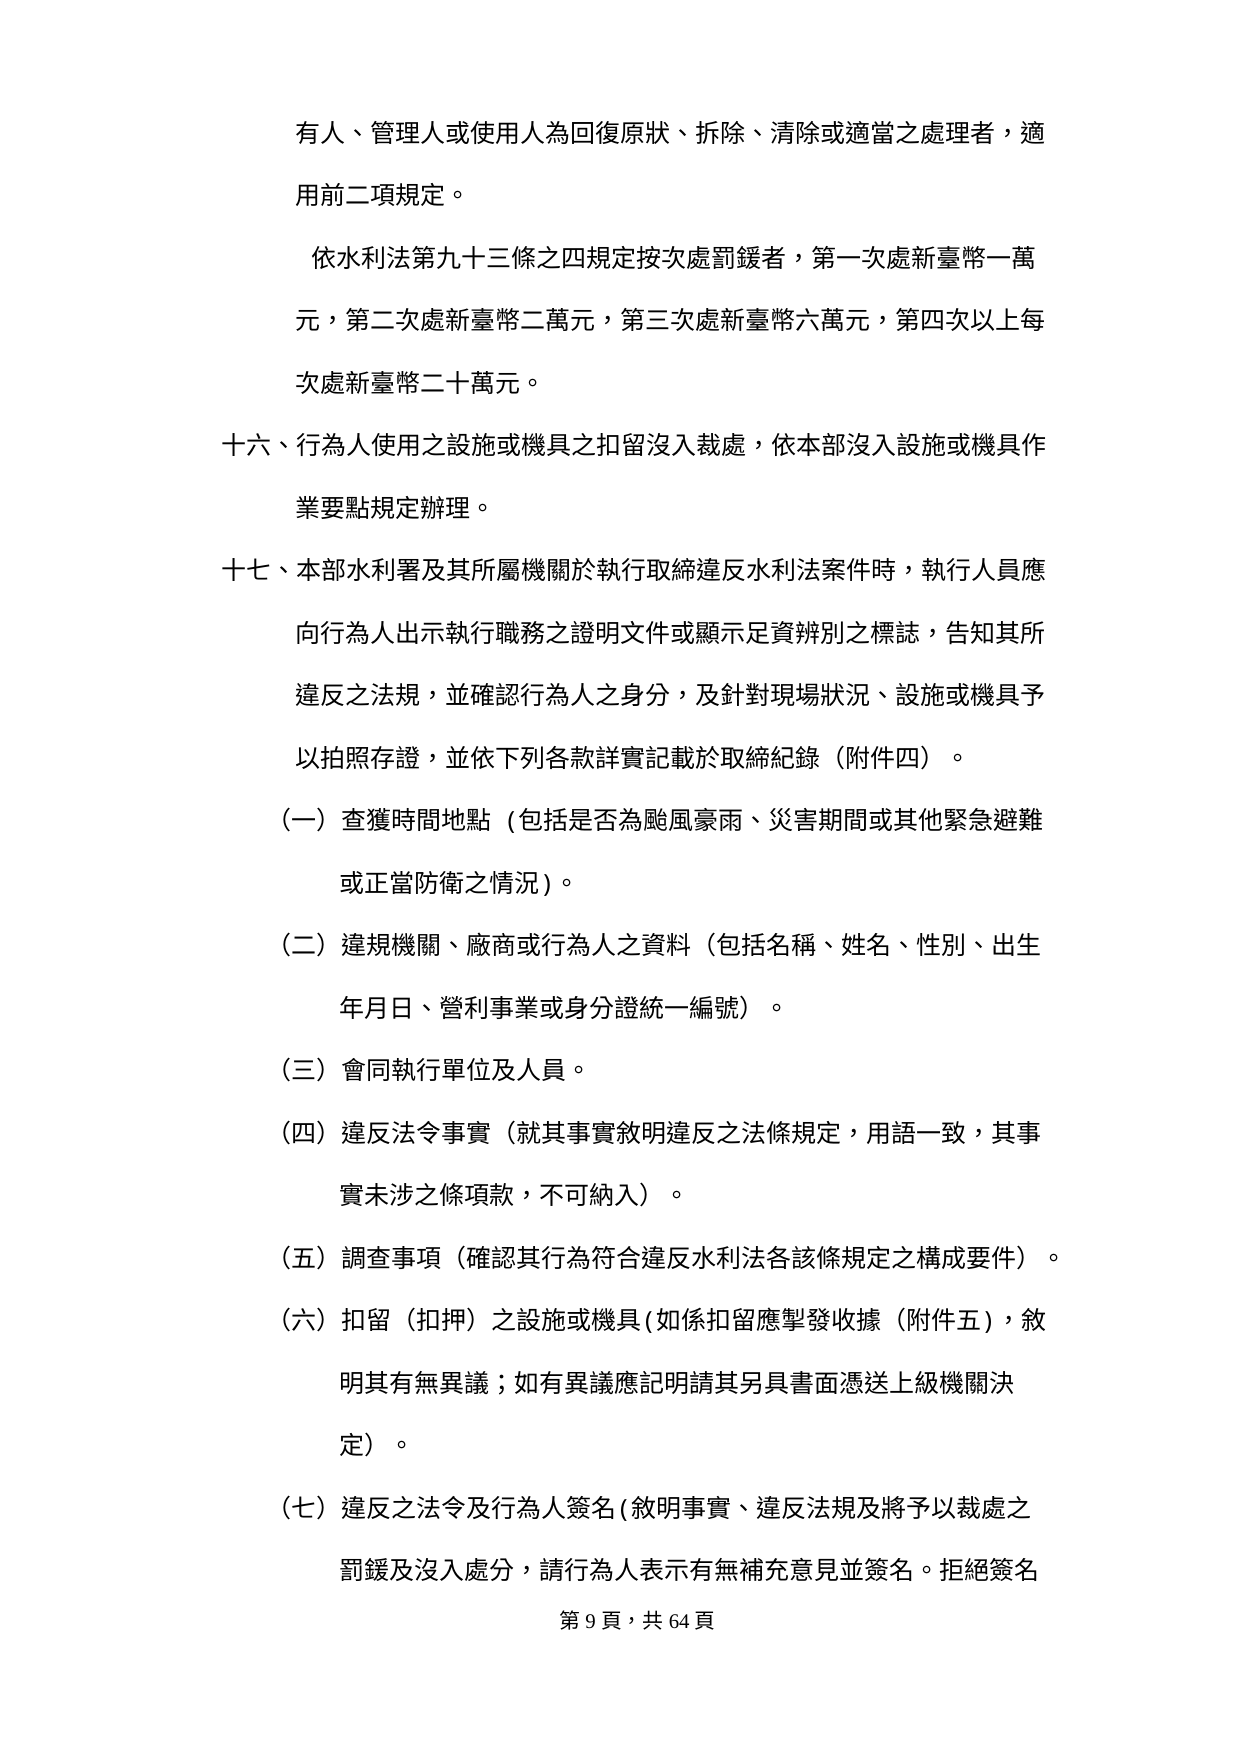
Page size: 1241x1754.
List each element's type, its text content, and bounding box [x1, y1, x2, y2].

text （七）違反之法令及行為人簽名(敘明事實、違反法規及將予以裁處之罰鍰及沒入處分，請行為人表示有無補充意見並簽名。拒絕簽名 [266, 1464, 1053, 1589]
text （三）會同執行單位及人員。 [266, 1027, 1053, 1089]
text （六）扣留（扣押）之設施或機具(如係扣留應掣發收據（附件五)，敘明其有無異議；如有異議應記明請其另具書面憑送上級機關決定）。 [266, 1277, 1053, 1464]
text （二）違規機關、廠商或行為人之資料（包括名稱、姓名、性別、出生年月日、營利事業或身分證統一編號）。 [266, 902, 1053, 1027]
text （一）查獲時間地點 (包括是否為颱風豪雨、災害期間或其他緊急避難或正當防衛之情況)。 [266, 777, 1053, 902]
text 依水利法第九十三條之四規定按次處罰鍰者，第一次處新臺幣一萬元，第二次處新臺幣二萬元，第三次處新臺幣六萬元，第四次以上每次處新臺幣二十萬元。 [222, 214, 1053, 402]
text 十七、本部水利署及其所屬機關於執行取締違反水利法案件時，執行人員應向行為人出示執行職務之證明文件或顯示足資辨別之標誌，告知其所違反之法規，並確認行為人之身分，及針對現場狀況、設施或機具予以拍照存證，並依下列各款詳實記載於取締紀錄（附件四）。 [222, 527, 1053, 777]
text （五）調查事項（確認其行為符合違反水利法各該條規定之構成要件）。 [266, 1214, 1053, 1277]
text 有人、管理人或使用人為回復原狀、拆除、清除或適當之處理者，適用前二項規定。 [222, 89, 1053, 214]
text 十六、行為人使用之設施或機具之扣留沒入裁處，依本部沒入設施或機具作業要點規定辦理。 [222, 402, 1053, 527]
text （四）違反法令事實（就其事實敘明違反之法條規定，用語一致，其事實未涉之條項款，不可納入）。 [266, 1089, 1053, 1214]
